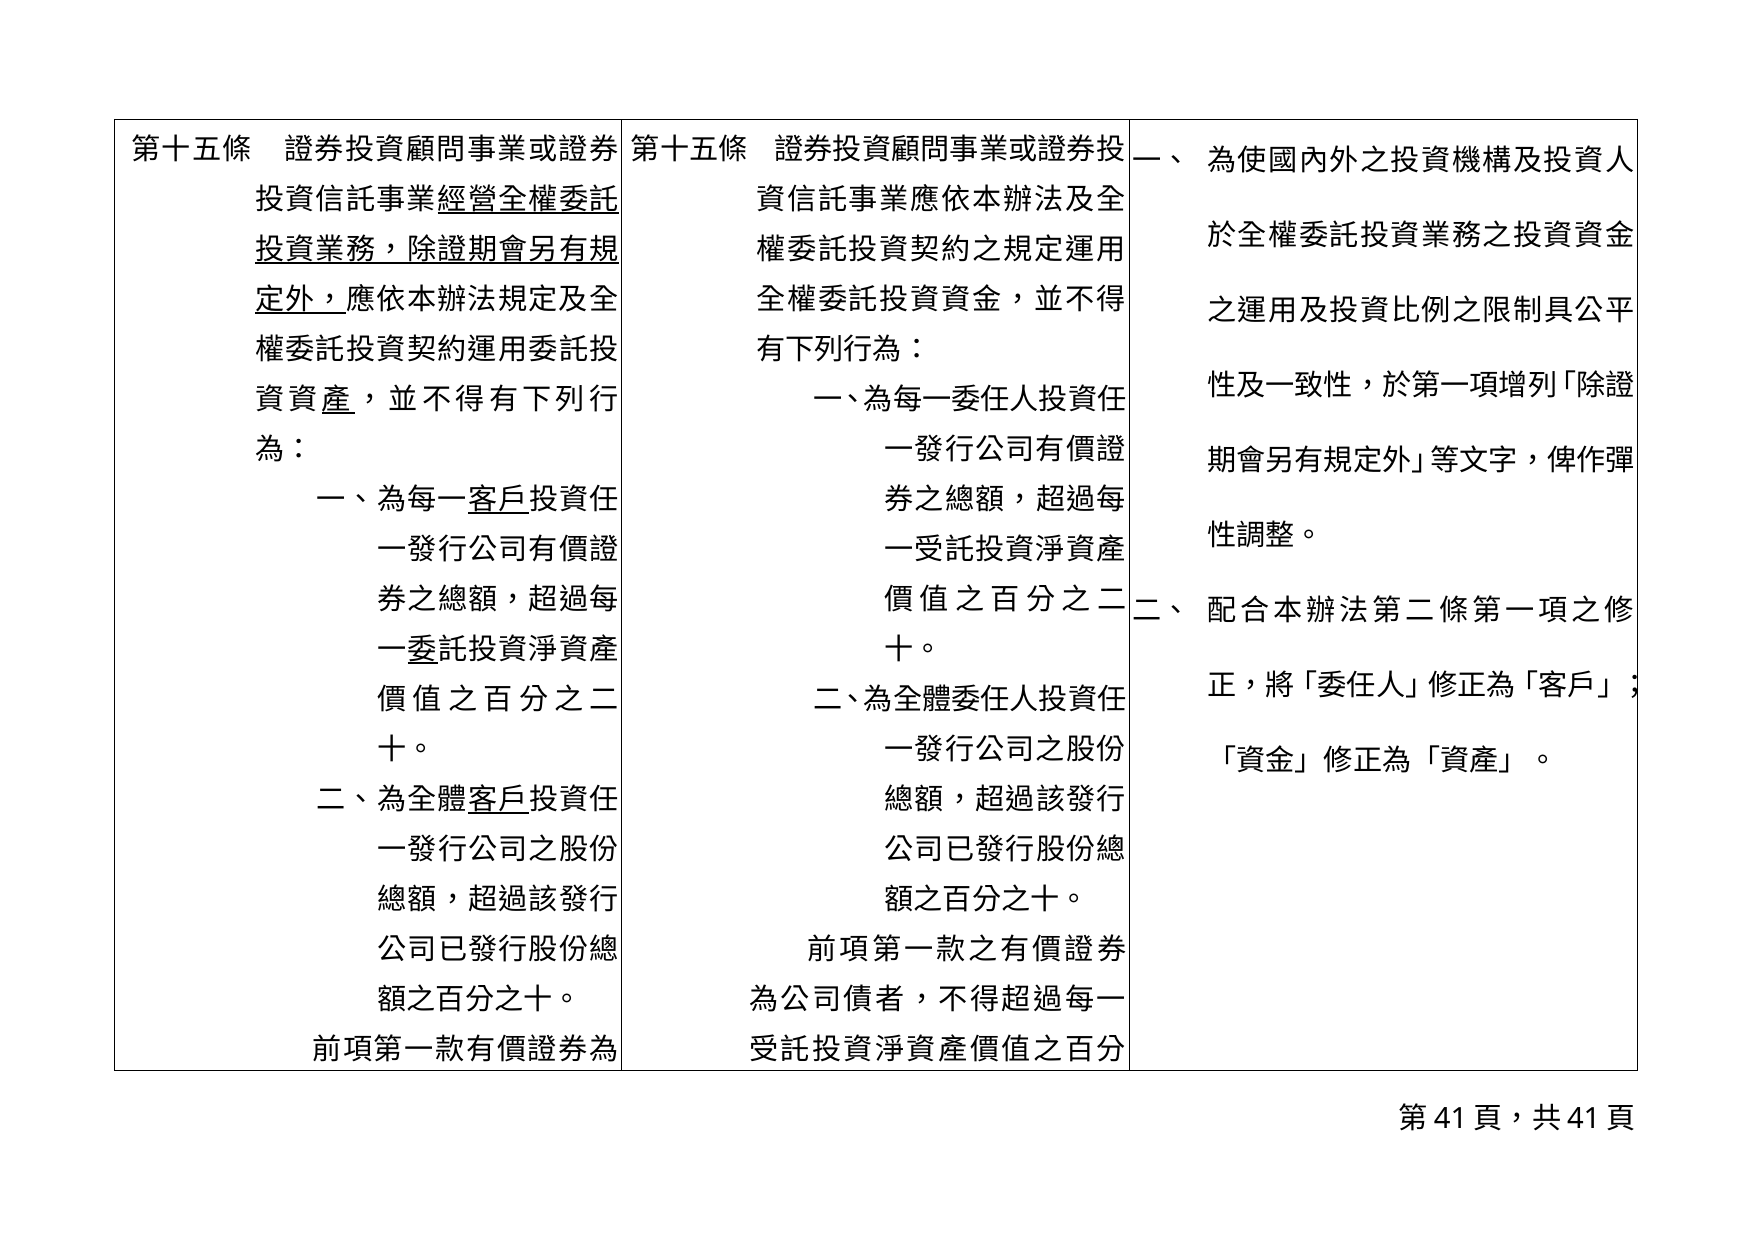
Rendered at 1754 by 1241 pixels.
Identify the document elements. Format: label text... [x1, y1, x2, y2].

table_cell 為使國內外之投資機構及投資人於全權委託投資業務之投資資金之運用及投資比例之限制具公平性及一致性，於第一項增列「除證期會另有規定外」等文字，俾作彈性調整。 配合本辦法第二條第一項之修正，將「委任人」修正為「客戶」；「資金」修正為「資產」。 [1130, 120, 1637, 1070]
table_cell 第十五條 證券投資顧問事業或證券投資信託事業經營全權委託投資業務，除證期會另有規定外，應依本辦法規定及全權委託投資契約運用委託投資資產，並不得有下列行為： 一、為每一客戶投資任一發行公司有價證券之總額，超過每一委託投資淨資產價值之百分之二十。 二、為全體客戶投資任一發行公司之股份總額，超過該發行公司已發行股份總額之百分之十。 前項第一款有價證券為 [115, 120, 621, 1070]
table_cell 第十五條 證券投資顧問事業或證券投資信託事業應依本辦法及全權委託投資契約之規定運用全權委託投資資金，並不得有下列行為： 一、為每一委任人投資任一發行公司有價證券之總額，超過每一受託投資淨資產價值之百分之二十。 二、為全體委任人投資任一發行公司之股份總額，超過該發行公司已發行股份總額之百分之十。 前項第一款之有價證券為公司債者，不得超過每一受託投資淨資產價值之百分 [622, 120, 1129, 1070]
